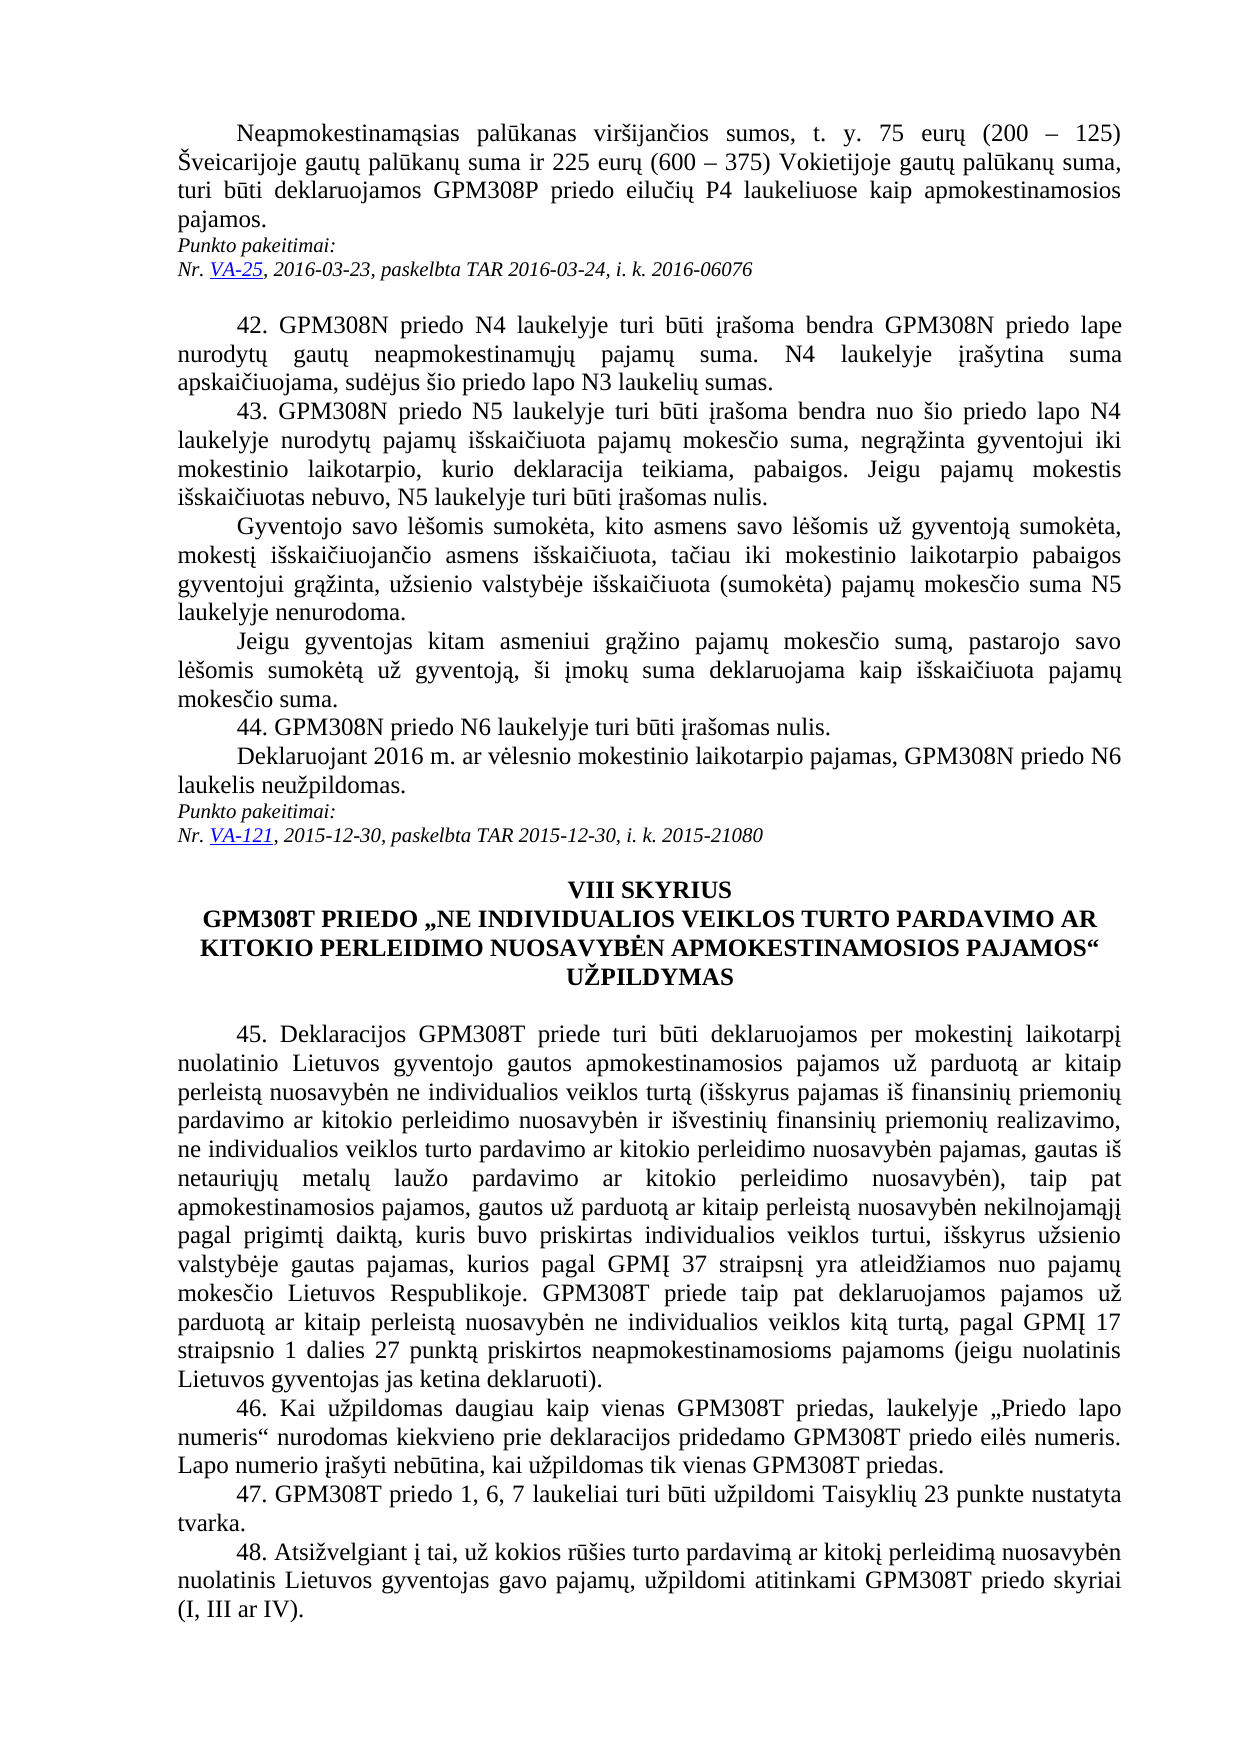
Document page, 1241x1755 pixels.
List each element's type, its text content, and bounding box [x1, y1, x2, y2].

text Nr. VA-121, 2015-12-30, paskelbta TAR 2015-12-30, i. k. 2015-21080 [177, 823, 1122, 847]
text 46. Kai užpildomas daugiau kaip vienas GPM308T priedas, laukelyje „Priedo lapo numeris“ nurodomas kiekvieno prie deklaracijos pridedamo GPM308T priedo eilės numeris. Lapo numerio įrašyti nebūtina, kai užpildomas tik vienas GPM308T priedas. [177, 1393, 1122, 1479]
text GPM308T PRIEDO „NE INDIVIDUALIOS VEIKLOS TURTO PARDAVIMO AR KITOKIO PERLEIDIMO NUOSAVYBĖN APMOKESTINAMOSIOS PAJAMOS“ UŽPILDYMAS [177, 904, 1122, 991]
text Nr. VA-25, 2016-03-23, paskelbta TAR 2016-03-24, i. k. 2016-06076 [177, 257, 1122, 281]
text 48. Atsižvelgiant į tai, už kokios rūšies turto pardavimą ar kitokį perleidimą nuosavybėn nuolatinis Lietuvos gyventojas gavo pajamų, užpildomi atitinkami GPM308T priedo skyriai (I, III ar IV). [177, 1537, 1122, 1623]
text Jeigu gyventojas kitam asmeniui grąžino pajamų mokesčio sumą, pastarojo savo lėšomis sumokėtą už gyventoją, ši įmokų suma deklaruojama kaip išskaičiuota pajamų mokesčio suma. [177, 626, 1122, 712]
text 42. GPM308N priedo N4 laukelyje turi būti įrašoma bendra GPM308N priedo lape nurodytų gautų neapmokestinamųjų pajamų suma. N4 laukelyje įrašytina suma apskaičiuojama, sudėjus šio priedo lapo N3 laukelių sumas. [177, 310, 1122, 396]
text 43. GPM308N priedo N5 laukelyje turi būti įrašoma bendra nuo šio priedo lapo N4 laukelyje nurodytų pajamų išskaičiuota pajamų mokesčio suma, negrąžinta gyventojui iki mokestinio laikotarpio, kurio deklaracija teikiama, pabaigos. Jeigu pajamų mokestis išskaičiuotas nebuvo, N5 laukelyje turi būti įrašomas nulis. [177, 396, 1122, 511]
text Neapmokestinamąsias palūkanas viršijančios sumos, t. y. 75 eurų (200 – 125) Šveicarijoje gautų palūkanų suma ir 225 eurų (600 – 375) Vokietijoje gautų palūkanų suma, turi būti deklaruojamos GPM308P priedo eilučių P4 laukeliuose kaip apmokestinamosios pajamos. [177, 118, 1122, 233]
text VIII SKYRIUS [177, 876, 1122, 904]
text 44. GPM308N priedo N6 laukelyje turi būti įrašomas nulis. [177, 712, 1122, 741]
text Punkto pakeitimai: [177, 233, 1122, 257]
text 45. Deklaracijos GPM308T priede turi būti deklaruojamos per mokestinį laikotarpį nuolatinio Lietuvos gyventojo gautos apmokestinamosios pajamos už parduotą ar kitaip perleistą nuosavybėn ne individualios veiklos turtą (išskyrus pajamas iš finansinių priemonių pardavimo ar kitokio perleidimo nuosavybėn ir išvestinių finansinių priemonių realizavimo, ne individualios veiklos turto pardavimo ar kitokio perleidimo nuosavybėn pajamas, gautas iš netauriųjų metalų laužo pardavimo ar kitokio perleidimo nuosavybėn), taip pat apmokestinamosios pajamos, gautos už parduotą ar kitaip perleistą nuosavybėn nekilnojamąjį pagal prigimtį daiktą, kuris buvo priskirtas individualios veiklos turtui, išskyrus užsienio valstybėje gautas pajamas, kurios pagal GPMĮ 37 straipsnį yra atleidžiamos nuo pajamų mokesčio Lietuvos Respublikoje. GPM308T priede taip pat deklaruojamos pajamos už parduotą ar kitaip perleistą nuosavybėn ne individualios veiklos kitą turtą, pagal GPMĮ 17 straipsnio 1 dalies 27 punktą priskirtos neapmokestinamosioms pajamoms (jeigu nuolatinis Lietuvos gyventojas jas ketina deklaruoti). [177, 1019, 1122, 1393]
text 47. GPM308T priedo 1, 6, 7 laukeliai turi būti užpildomi Taisyklių 23 punkte nustatyta tvarka. [177, 1479, 1122, 1537]
text Punkto pakeitimai: [177, 799, 1122, 823]
text Gyventojo savo lėšomis sumokėta, kito asmens savo lėšomis už gyventoją sumokėta, mokestį išskaičiuojančio asmens išskaičiuota, tačiau iki mokestinio laikotarpio pabaigos gyventojui grąžinta, užsienio valstybėje išskaičiuota (sumokėta) pajamų mokesčio suma N5 laukelyje nenurodoma. [177, 511, 1122, 626]
text Deklaruojant 2016 m. ar vėlesnio mokestinio laikotarpio pajamas, GPM308N priedo N6 laukelis neužpildomas. [177, 741, 1122, 799]
